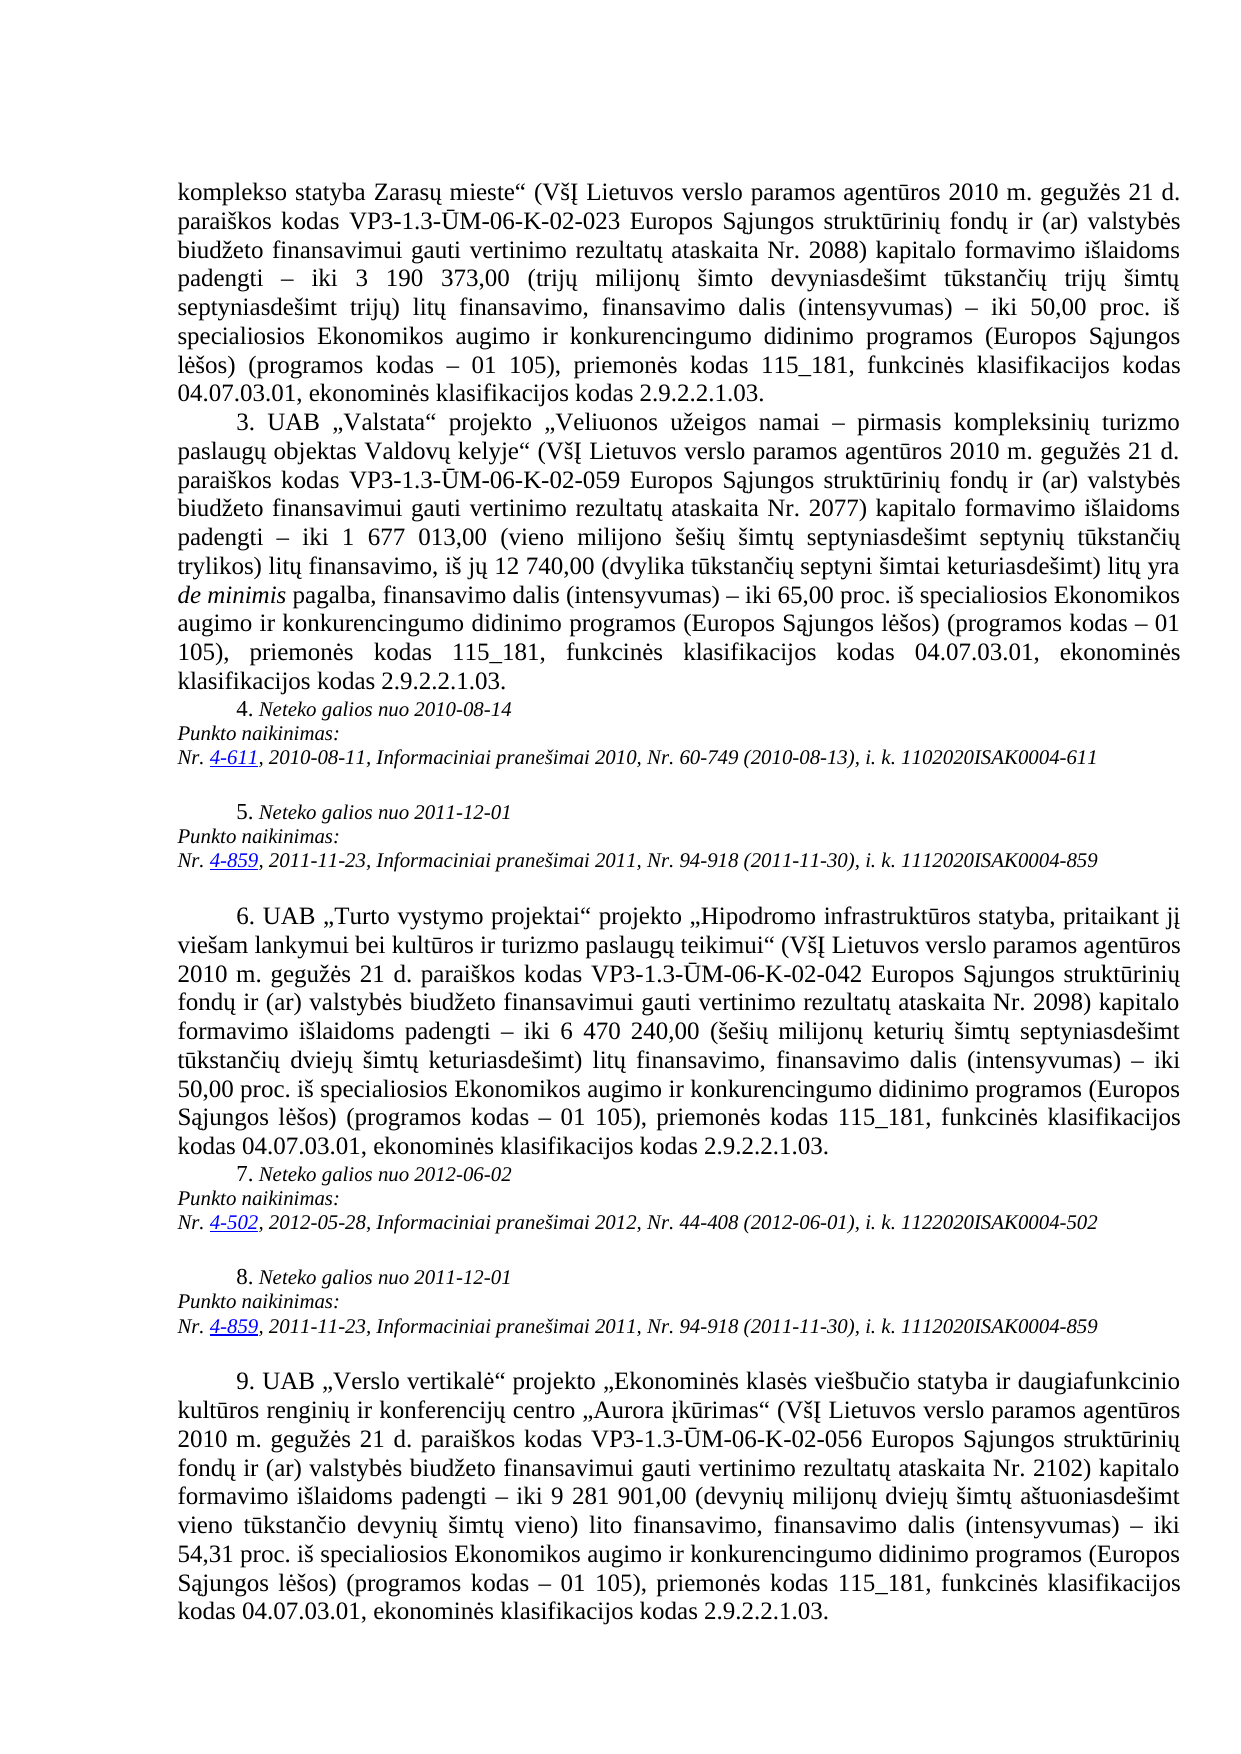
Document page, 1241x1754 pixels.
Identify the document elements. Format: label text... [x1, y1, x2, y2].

text Nr. 4-859, 2011-11-23, Informaciniai pranešimai 2011, Nr. 94-918 (2011-11-30), i. k. 1112020ISAK0004-859 [177, 848, 1181, 872]
text 8. Neteko galios nuo 2011-12-01 [177, 1263, 1181, 1289]
text komplekso statyba Zarasų mieste“ (VšĮ Lietuvos verslo paramos agentūros 2010 m. gegužės 21 d. paraiškos kodas VP3-1.3-ŪM-06-K-02-023 Europos Sąjungos struktūrinių fondų ir (ar) valstybės biudžeto finansavimui gauti vertinimo rezultatų ataskaita Nr. 2088) kapitalo formavimo išlaidoms padengti – iki 3 190 373,00 (trijų milijonų šimto devyniasdešimt tūkstančių trijų šimtų septyniasdešimt trijų) litų finansavimo, finansavimo dalis (intensyvumas) – iki 50,00 proc. iš specialiosios Ekonomikos augimo ir konkurencingumo didinimo programos (Europos Sąjungos lėšos) (programos kodas – 01 105), priemonės kodas 115_181, funkcinės klasifikacijos kodas 04.07.03.01, ekonominės klasifikacijos kodas 2.9.2.2.1.03. [177, 177, 1181, 407]
text 3. UAB „Valstata“ projekto „Veliuonos užeigos namai – pirmasis kompleksinių turizmo paslaugų objektas Valdovų kelyje“ (VšĮ Lietuvos verslo paramos agentūros 2010 m. gegužės 21 d. paraiškos kodas VP3-1.3-ŪM-06-K-02-059 Europos Sąjungos struktūrinių fondų ir (ar) valstybės biudžeto finansavimui gauti vertinimo rezultatų ataskaita Nr. 2077) kapitalo formavimo išlaidoms padengti – iki 1 677 013,00 (vieno milijono šešių šimtų septyniasdešimt septynių tūkstančių trylikos) litų finansavimo, iš jų 12 740,00 (dvylika tūkstančių septyni šimtai keturiasdešimt) litų yra de minimis pagalba, finansavimo dalis (intensyvumas) – iki 65,00 proc. iš specialiosios Ekonomikos augimo ir konkurencingumo didinimo programos (Europos Sąjungos lėšos) (programos kodas – 01 105), priemonės kodas 115_181, funkcinės klasifikacijos kodas 04.07.03.01, ekonominės klasifikacijos kodas 2.9.2.2.1.03. [177, 407, 1181, 695]
text 4. Neteko galios nuo 2010-08-14 [177, 695, 1181, 721]
text Punkto naikinimas: [177, 824, 1181, 848]
text Nr. 4-611, 2010-08-11, Informaciniai pranešimai 2010, Nr. 60-749 (2010-08-13), i. k. 1102020ISAK0004-611 [177, 745, 1181, 769]
text Punkto naikinimas: [177, 721, 1181, 745]
text 5. Neteko galios nuo 2011-12-01 [177, 798, 1181, 824]
text Nr. 4-859, 2011-11-23, Informaciniai pranešimai 2011, Nr. 94-918 (2011-11-30), i. k. 1112020ISAK0004-859 [177, 1313, 1181, 1338]
text 9. UAB „Verslo vertikalė“ projekto „Ekonominės klasės viešbučio statyba ir daugiafunkcinio kultūros renginių ir konferencijų centro „Aurora įkūrimas“ (VšĮ Lietuvos verslo paramos agentūros 2010 m. gegužės 21 d. paraiškos kodas VP3-1.3-ŪM-06-K-02-056 Europos Sąjungos struktūrinių fondų ir (ar) valstybės biudžeto finansavimui gauti vertinimo rezultatų ataskaita Nr. 2102) kapitalo formavimo išlaidoms padengti – iki 9 281 901,00 (devynių milijonų dviejų šimtų aštuoniasdešimt vieno tūkstančio devynių šimtų vieno) lito finansavimo, finansavimo dalis (intensyvumas) – iki 54,31 proc. iš specialiosios Ekonomikos augimo ir konkurencingumo didinimo programos (Europos Sąjungos lėšos) (programos kodas – 01 105), priemonės kodas 115_181, funkcinės klasifikacijos kodas 04.07.03.01, ekonominės klasifikacijos kodas 2.9.2.2.1.03. [177, 1366, 1181, 1625]
text Punkto naikinimas: [177, 1289, 1181, 1313]
text Nr. 4-502, 2012-05-28, Informaciniai pranešimai 2012, Nr. 44-408 (2012-06-01), i. k. 1122020ISAK0004-502 [177, 1210, 1181, 1234]
text 7. Neteko galios nuo 2012-06-02 [177, 1160, 1181, 1186]
text 6. UAB „Turto vystymo projektai“ projekto „Hipodromo infrastruktūros statyba, pritaikant jį viešam lankymui bei kultūros ir turizmo paslaugų teikimui“ (VšĮ Lietuvos verslo paramos agentūros 2010 m. gegužės 21 d. paraiškos kodas VP3-1.3-ŪM-06-K-02-042 Europos Sąjungos struktūrinių fondų ir (ar) valstybės biudžeto finansavimui gauti vertinimo rezultatų ataskaita Nr. 2098) kapitalo formavimo išlaidoms padengti – iki 6 470 240,00 (šešių milijonų keturių šimtų septyniasdešimt tūkstančių dviejų šimtų keturiasdešimt) litų finansavimo, finansavimo dalis (intensyvumas) – iki 50,00 proc. iš specialiosios Ekonomikos augimo ir konkurencingumo didinimo programos (Europos Sąjungos lėšos) (programos kodas – 01 105), priemonės kodas 115_181, funkcinės klasifikacijos kodas 04.07.03.01, ekonominės klasifikacijos kodas 2.9.2.2.1.03. [177, 901, 1181, 1160]
text Punkto naikinimas: [177, 1186, 1181, 1210]
